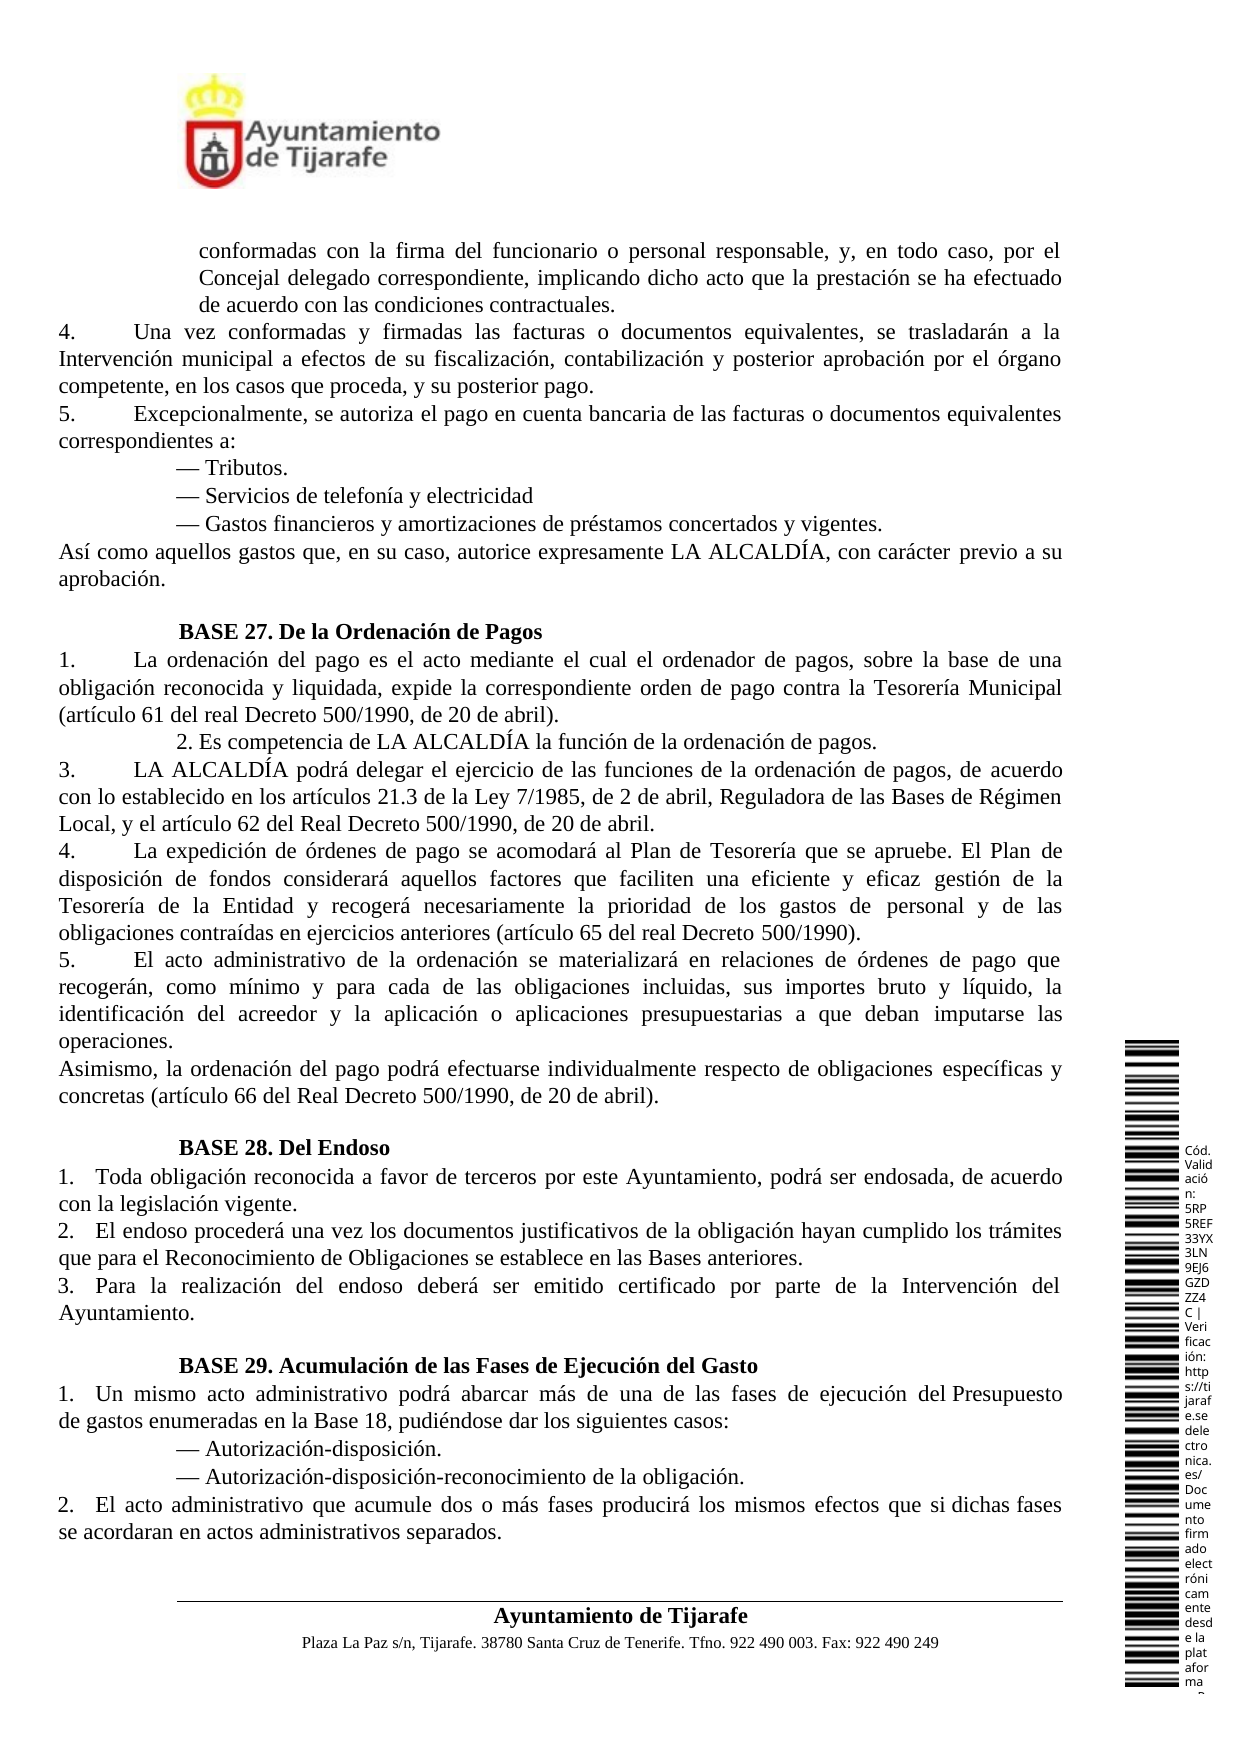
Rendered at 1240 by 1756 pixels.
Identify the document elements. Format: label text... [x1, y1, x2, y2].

text [1182, 1140, 1213, 1694]
text conformadas con la firma del funcionario o personal responsable, y, en todo caso, por el Concejal delegado correspondiente, implicando dicho acto que la prestación se ha efectuado de acuerdo con las condiciones contractuales. [198, 237, 1062, 317]
list LA ALCALDÍA podrá delegar el ejercicio de las funciones de la ordenación de pagos, de acuerdo con lo establecido en los artículos 21.3 de la Ley 7/1985, de 2 de abril, Reguladora de las Bases de Régimen Local, y el artículo 62 del Real Decreto 500/1990, de 20 de abril. [58, 756, 1063, 837]
list Servicios de telefonía y electricidad [176, 482, 1189, 509]
subtitle BASE 29. Acumulación de las Fases de Ejecución del Gasto [179, 1352, 1125, 1378]
list Gastos financieros y amortizaciones de préstamos concertados y vigentes. [176, 510, 1189, 537]
list El acto administrativo de la ordenación se materializará en relaciones de órdenes de pago que recogerán, como mínimo y para cada de las obligaciones incluidas, sus importes bruto y líquido, la identificación del acreedor y la aplicación o aplicaciones presupuestarias a que deban imputarse las operaciones. [58, 946, 1063, 1054]
list El endoso procederá una vez los documentos justificativos de la obligación hayan cumplido los trámites que para el Reconocimiento de Obligaciones se establece en las Bases anteriores. [57, 1218, 1062, 1271]
list Excepcionalmente, se autoriza el pago en cuenta bancaria de las facturas o documentos equivalentes correspondientes a: [58, 400, 1062, 453]
list La expedición de órdenes de pago se acomodará al Plan de Tesorería que se apruebe. El Plan de disposición de fondos considerará aquellos factores que faciliten una eficiente y eficaz gestión de la Tesorería de la Entidad y recogerá necesariamente la prioridad de los gastos de personal y de las obligaciones contraídas en ejercicios anteriores (artículo 65 del real Decreto 500/1990). [58, 838, 1063, 945]
subtitle [229, 1596, 1012, 1601]
list La ordenación del pago es el acto mediante el cual el ordenador de pagos, sobre la base de una obligación reconocida y liquidada, expide la correspondiente orden de pago contra la Tesorería Municipal (artículo 61 del real Decreto 500/1990, de 20 de abril). [58, 646, 1063, 727]
text Plaza La Paz s/n, Tijarafe. 38780 Santa Cruz de Tenerife. Tfno. 922 490 003. Fax: 922 490 249 [229, 1632, 1011, 1652]
list Autorización-disposición-reconocimiento de la obligación. [176, 1463, 1125, 1489]
subtitle BASE 27. De la Ordenación de Pagos [179, 618, 1189, 644]
list Un mismo acto administrativo podrá abarcar más de una de las fases de ejecución del Presupuesto de gastos enumeradas en la Base 18, pudiéndose dar los siguientes casos: [57, 1381, 1063, 1434]
list Tributos. [176, 454, 1189, 481]
list Toda obligación reconocida a favor de terceros por este Ayuntamiento, podrá ser endosada, de acuerdo con la legislación vigente. [57, 1163, 1062, 1216]
text Así como aquellos gastos que, en su caso, autorice expresamente LA ALCALDÍA, con carácter previo a su aprobación. [58, 538, 1062, 592]
subtitle Ayuntamiento de Tijarafe [229, 1602, 1012, 1629]
list Es competencia de LA ALCALDÍA la función de la ordenación de pagos. [176, 728, 1189, 754]
list Una vez conformadas y firmadas las facturas o documentos equivalentes, se trasladarán a la Intervención municipal a efectos de su fiscalización, contabilización y posterior aprobación por el órgano competente, en los casos que proceda, y su posterior pago. [58, 318, 1062, 399]
text Cód. Validación: 5RP5REF33YX3LN9EJ6GZDZZ4C | Verificación: https://tijarafe.sedelectronica.es/ Documento firmado electrónicamente desde la plataforma esPublico Gestiona | Página 14 de 34 [1184, 1143, 1213, 1694]
list Para la realización del endoso deberá ser emitido certificado por parte de la Intervención del Ayuntamiento. [57, 1272, 1062, 1326]
list El acto administrativo que acumule dos o más fases producirá los mismos efectos que si dichas fases se acordaran en actos administrativos separados. [57, 1491, 1062, 1544]
subtitle BASE 28. Del Endoso [179, 1134, 1125, 1161]
text Asimismo, la ordenación del pago podrá efectuarse individualmente respecto de obligaciones específicas y concretas (artículo 66 del Real Decreto 500/1990, de 20 de abril). [58, 1054, 1062, 1108]
list Autorización-disposición. [176, 1435, 1125, 1462]
